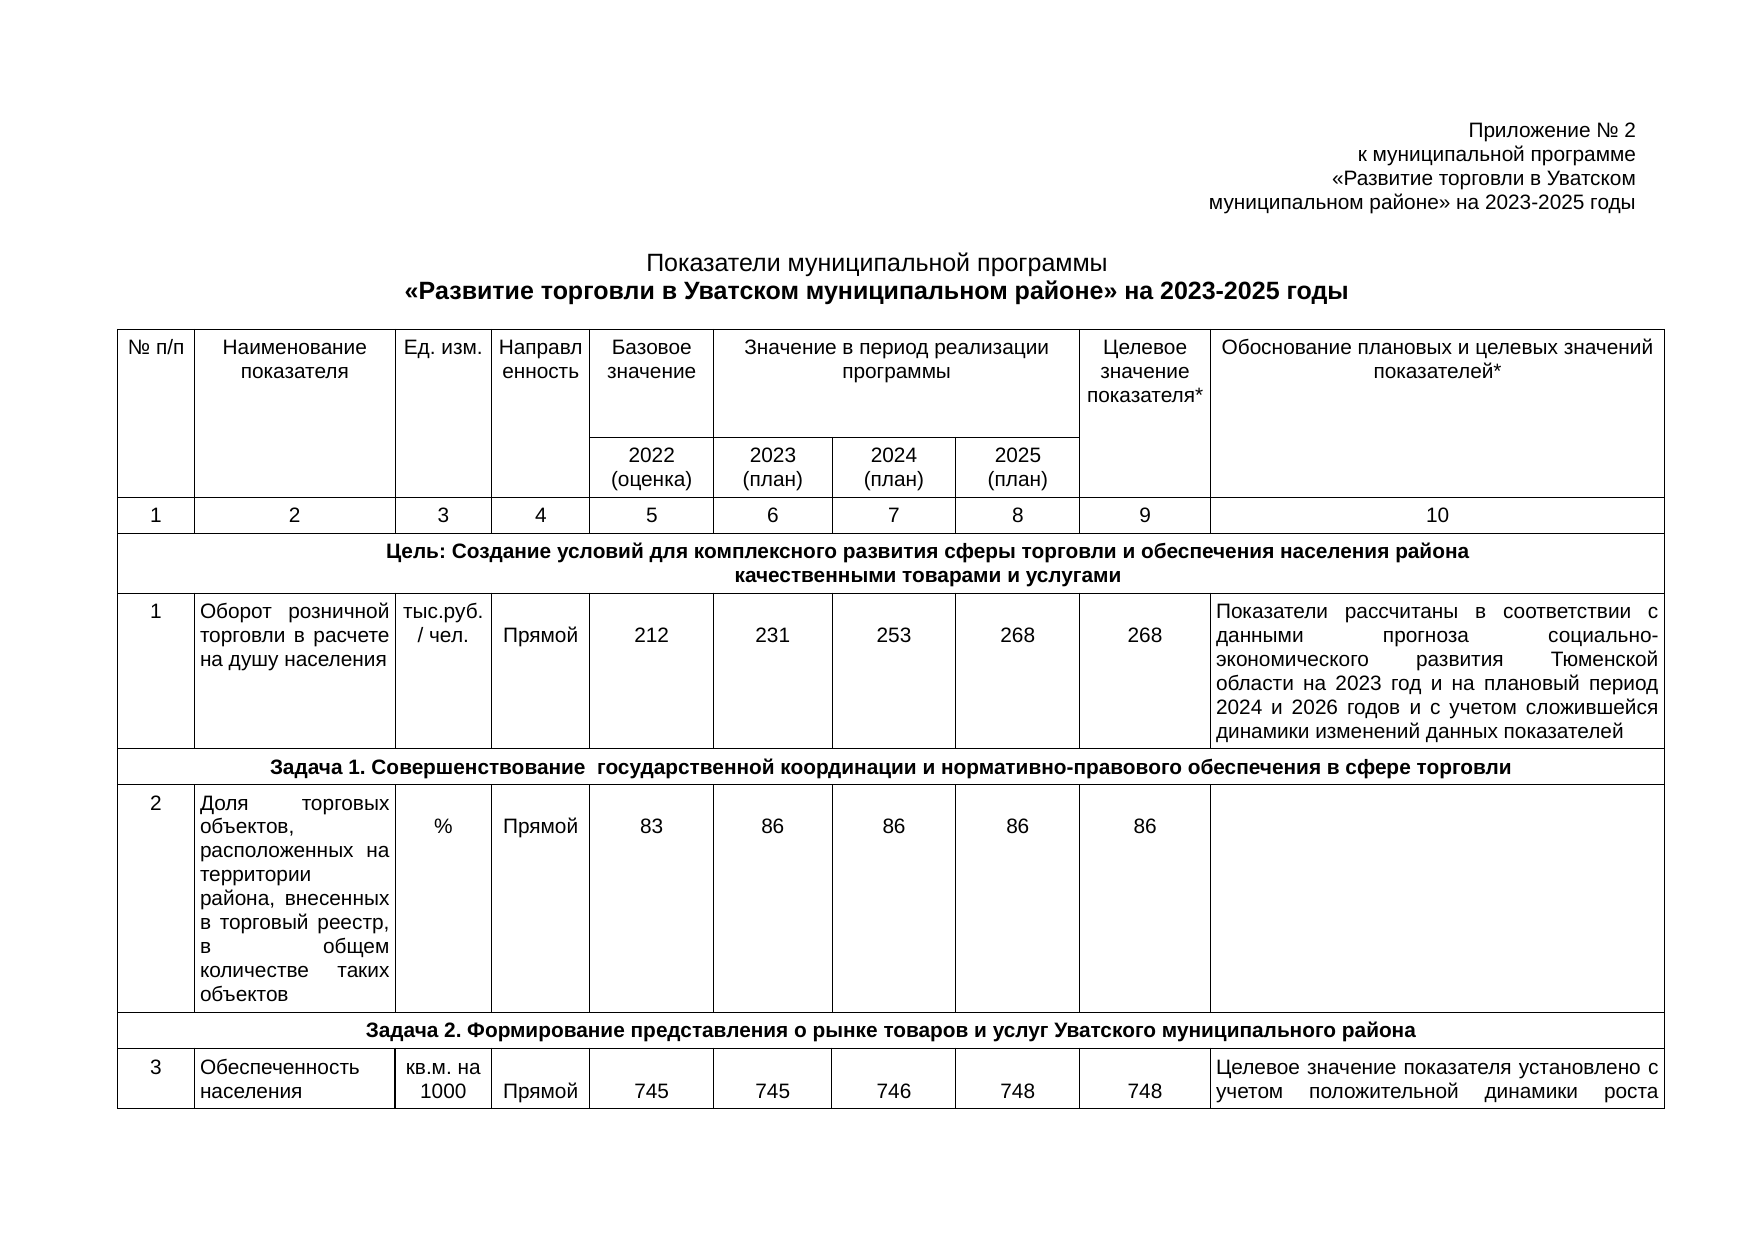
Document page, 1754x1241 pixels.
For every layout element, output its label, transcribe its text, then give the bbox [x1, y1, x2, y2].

table_cell 2024 (план) [833, 438, 955, 497]
table_header Направленность [492, 330, 589, 497]
table_cell 8 [956, 498, 1079, 533]
table_cell Прямой [492, 594, 589, 748]
table_cell Обеспеченность населения [195, 1049, 394, 1108]
table_cell 5 [590, 498, 713, 533]
table_cell 2022 (оценка) [590, 438, 713, 497]
table_cell 83 [590, 785, 713, 1012]
table_header Обоснование плановых и целевых значений показателей* [1211, 330, 1664, 497]
table_cell Показатели рассчитаны в соответствии с данными прогноза социально-экономического развития Тюменской области на 2023 год и на плановый период 2024 и 2026 годов и с учетом сложившейся динамики изменений данных показателей [1211, 594, 1664, 748]
table_cell 3 [396, 498, 491, 533]
table_cell Целевое значение показателя установлено с учетом положительной динамики роста [1211, 1049, 1664, 1108]
table_cell 268 [1080, 594, 1210, 748]
table_cell Задача 2. Формирование представления о рынке товаров и услуг Уватского муниципального района [118, 1013, 1664, 1048]
table_cell 745 [590, 1049, 713, 1108]
table_header Целевое значение показателя* [1080, 330, 1210, 497]
text «Развитие торговли в Уватском [118, 166, 1636, 190]
table_cell 268 [956, 594, 1079, 748]
text к муниципальной программе [118, 142, 1636, 166]
table_cell 746 [832, 1049, 955, 1108]
table_cell 253 [833, 594, 955, 748]
table_cell 1 [118, 594, 194, 748]
table_cell [1211, 785, 1664, 1012]
table_cell 86 [956, 785, 1079, 1012]
text муниципальном районе» на 2023-2025 годы [118, 190, 1636, 214]
table_cell 10 [1211, 498, 1664, 533]
table_cell Прямой [492, 785, 589, 1012]
table_header Наименование показателя [195, 330, 395, 497]
text «Развитие торговли в Уватском муниципальном районе» на 2023-2025 годы [118, 276, 1636, 305]
table_cell 231 [714, 594, 832, 748]
table_cell 2025 (план) [956, 438, 1079, 497]
table_cell Задача 1. Совершенствование государственной координации и нормативно-правового обеспечения в сфере торговли [118, 749, 1664, 784]
table_cell 2 [118, 785, 194, 1012]
table_header Значение в период реализации программы [714, 330, 1079, 437]
table_cell 86 [833, 785, 955, 1012]
table_cell Цель: Создание условий для комплексного развития сферы торговли и обеспечения населения района качественными товарами и услугами [118, 534, 1664, 592]
table_cell 1 [118, 498, 194, 533]
table_header № п/п [118, 330, 194, 497]
table_cell 4 [492, 498, 589, 533]
text Приложение № 2 [708, 118, 1636, 142]
text Показатели муниципальной программы [118, 247, 1636, 276]
table_cell 3 [118, 1049, 194, 1108]
table_cell 6 [714, 498, 832, 533]
table_cell кв.м. на 1000 [396, 1049, 491, 1108]
table_cell 7 [833, 498, 955, 533]
table_cell 748 [1080, 1049, 1210, 1108]
table_cell Доля торговых объектов, расположенных на территории района, внесенных в торговый реестр, в общем количестве таких объектов [195, 785, 395, 1012]
table_header Ед. изм. [396, 330, 491, 497]
table_cell 745 [714, 1049, 831, 1108]
table_cell тыс.руб./ чел. [396, 594, 491, 748]
table_cell 2023 (план) [714, 438, 832, 497]
table_cell Оборот розничной торговли в расчете на душу населения [195, 594, 395, 748]
table_cell 86 [714, 785, 832, 1012]
table_cell 2 [195, 498, 395, 533]
table_cell 86 [1080, 785, 1210, 1012]
table_cell 212 [590, 594, 713, 748]
table_cell 748 [956, 1049, 1079, 1108]
table_header Базовое значение [590, 330, 713, 437]
table_cell % [396, 785, 491, 1012]
table_cell Прямой [492, 1049, 589, 1108]
table_cell 9 [1080, 498, 1210, 533]
